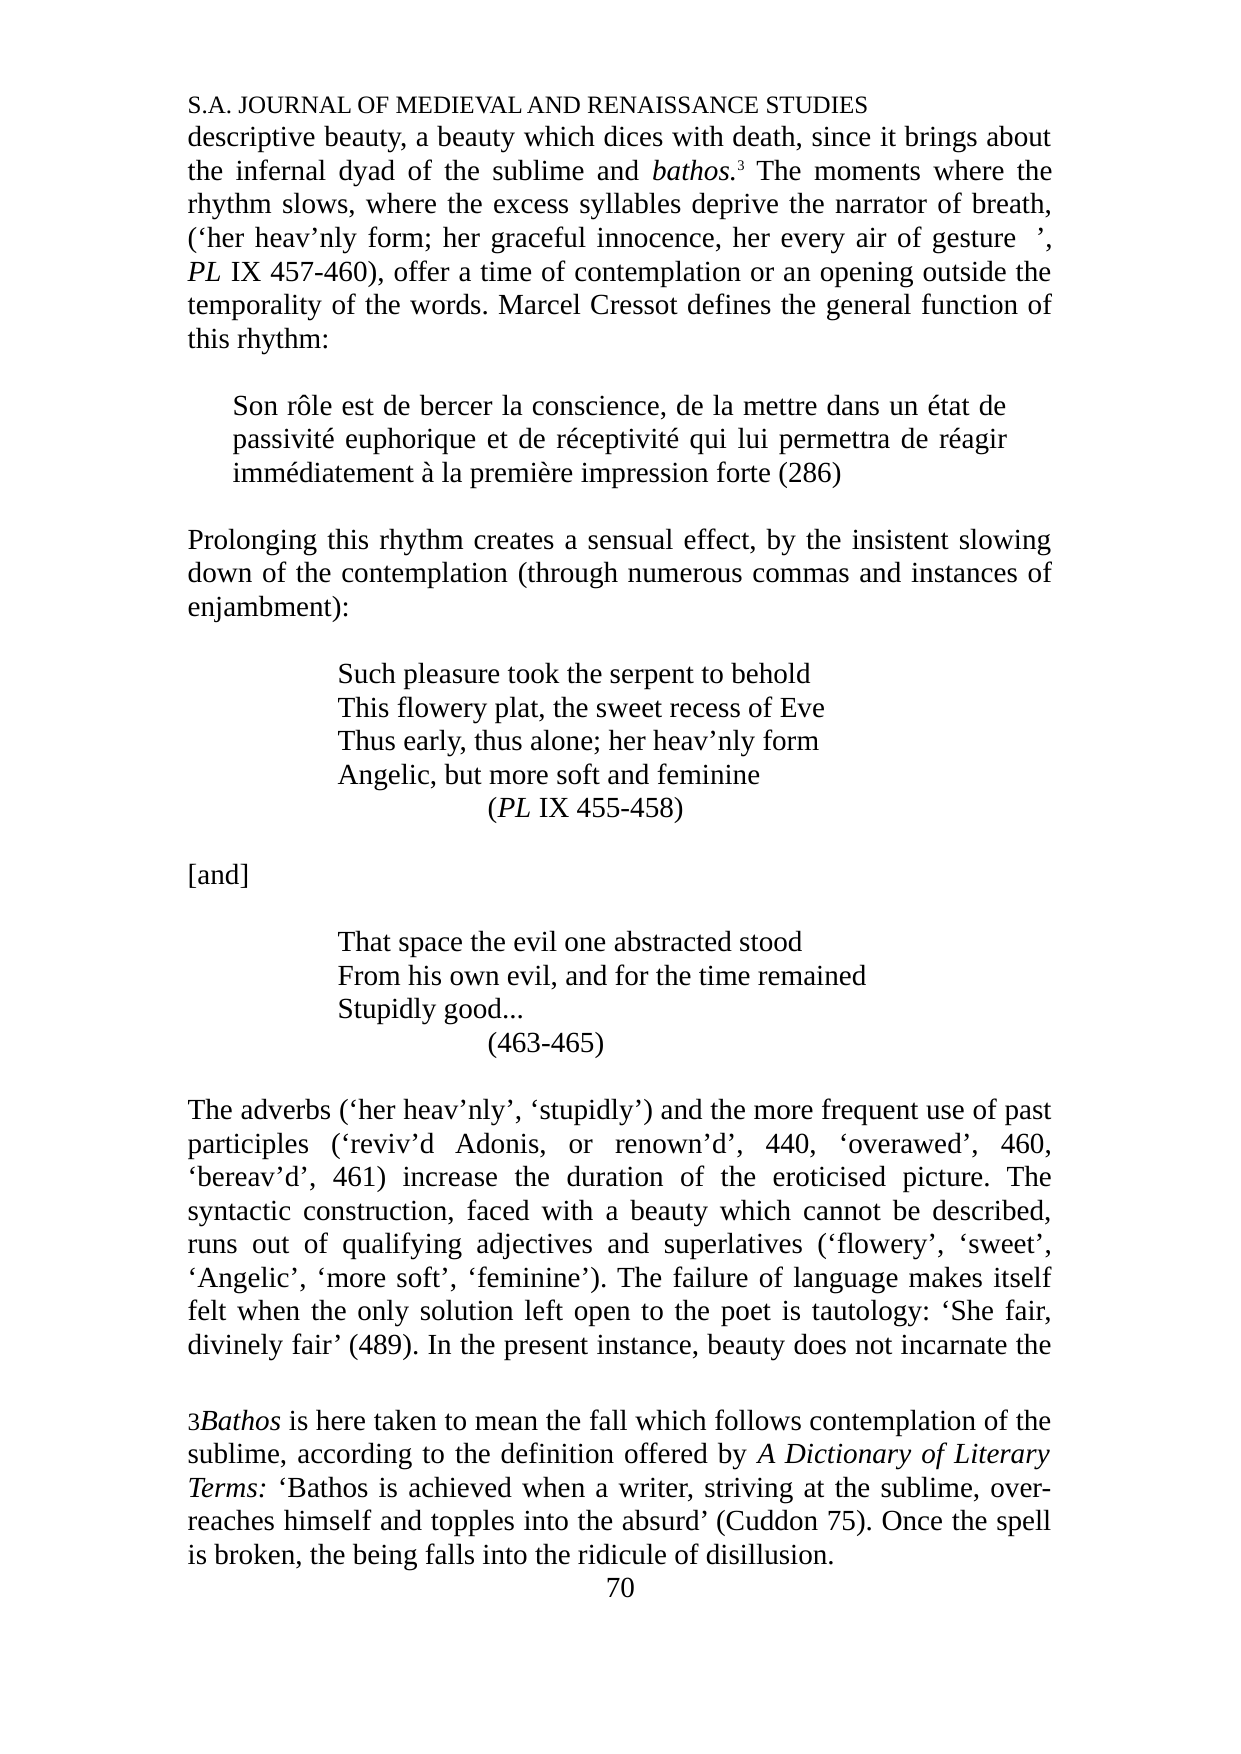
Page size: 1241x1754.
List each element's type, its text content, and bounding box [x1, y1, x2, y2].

text Bathos is here taken to mean the fall which follows contemplation of the sublime, according to the definition offered by A Dictionary of Literary Terms: ‘Bathos is achieved when a writer, striving at the sublime, over-reaches himself and topples into the absurd’ (Cuddon 75). Once the spell is broken, the being falls into the ridicule of disillusion. [187, 1403, 1053, 1570]
text descriptive beauty, a beauty which dices with death, since it brings about the infernal dyad of the sublime and bathos. The moments where the rhythm slows, where the excess syllables deprive the narrator of breath, (‘her heav’nly form; her graceful innocence, her every air of gesture ’, PL IX 457-460), offer a time of contemplation or an opening outside the temporality of the words. Marcel Cressot defines the general function of this rhythm: [187, 119, 1053, 354]
text Prolonging this rhythm creates a sensual effect, by the insistent slowing down of the contemplation (through numerous commas and instances of enjambment): [187, 522, 1053, 623]
text That space the evil one abstracted stood [187, 924, 1053, 958]
text Thus early, thus alone; her heav’nly form [187, 723, 1053, 757]
text Son rôle est de bercer la conscience, de la mettre dans un état de passivité euphorique et de réceptivité qui lui permettra de réagir immédiatement à la première impression forte (286) [232, 388, 1008, 488]
text This flowery plat, the sweet recess of Eve [187, 690, 1053, 723]
text From his own evil, and for the time remained [187, 958, 1053, 992]
text Angelic, but more soft and feminine [187, 757, 1053, 790]
text Stupidly good... [187, 992, 1053, 1025]
text (PL IX 455-458) [187, 790, 1053, 824]
text (463-465) [187, 1025, 1053, 1059]
text Such pleasure took the serpent to behold [187, 656, 1053, 690]
text The adverbs (‘her heav’nly’, ‘stupidly’) and the more frequent use of past participles (‘reviv’d Adonis, or renown’d’, 440, ‘overawed’, 460, ‘bereav’d’, 461) increase the duration of the eroticised picture. The syntactic construction, faced with a beauty which cannot be described, runs out of qualifying adjectives and superlatives (‘flowery’, ‘sweet’, ‘Angelic’, ‘more soft’, ‘feminine’). The failure of language makes itself felt when the only solution left open to the poet is tautology: ‘She fair, divinely fair’ (489). In the present instance, beauty does not incarnate the [187, 1092, 1053, 1361]
text [and] [187, 857, 1053, 891]
